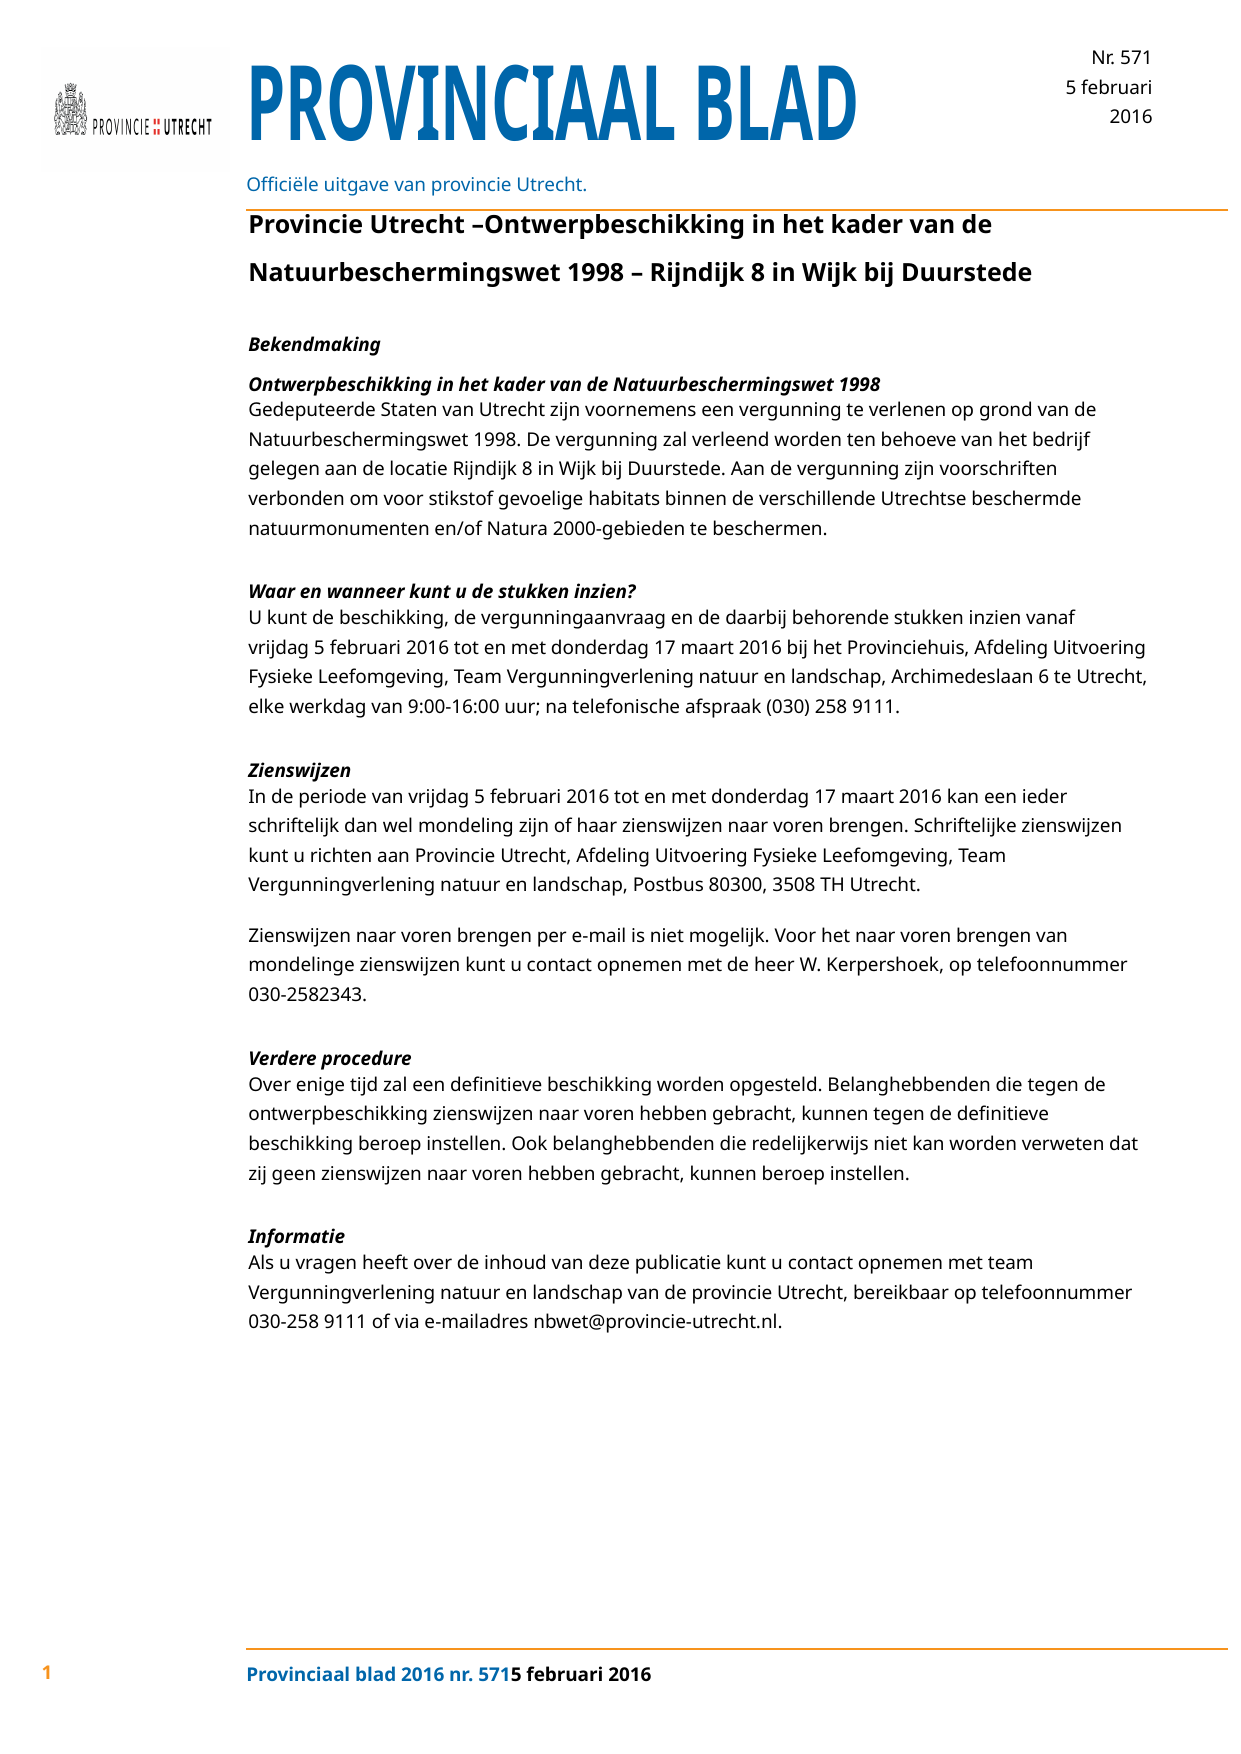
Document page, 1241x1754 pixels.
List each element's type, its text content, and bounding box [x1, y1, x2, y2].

text U kunt de beschikking, de vergunningaanvraag en de daarbij behorende stukken inzien vanaf vrijdag 5 februari 2016 tot en met donderdag 17 maart 2016 bij het Provinciehuis, Afdeling Uitvoering Fysieke Leefomgeving, Team Vergunningverlening natuur en landschap, Archimedeslaan 6 te Utrecht, elke werkdag van 9:00-16:00 uur; na telefonische afspraak (030) 258 9111. [248, 604, 1152, 719]
text Bekendmaking [248, 331, 1152, 357]
text Ontwerpbeschikking in het kader van de Natuurbeschermingswet 1998 [248, 371, 1152, 396]
text Als u vragen heeft over de inhoud van deze publicatie kunt u contact opnemen met team Vergunningverlening natuur en landschap van de provincie Utrecht, bereikbaar op telefoonnummer 030-258 9111 of via e-mailadres nbwet@provincie-utrecht.nl. [248, 1249, 1152, 1334]
text Zienswijzen naar voren brengen per e-mail is niet mogelijk. Voor het naar voren brengen van mondelinge zienswijzen kunt u contact opnemen met de heer W. Kerpershoek, op telefoonnummer 030-2582343. [248, 922, 1152, 1007]
text Informatie [248, 1224, 1152, 1249]
text Over enige tijd zal een definitieve beschikking worden opgesteld. Belanghebbenden die tegen de ontwerpbeschikking zienswijzen naar voren hebben gebracht, kunnen tegen de definitieve beschikking beroep instellen. Ook belanghebbenden die redelijkerwijs niet kan worden verweten dat zij geen zienswijzen naar voren hebben gebracht, kunnen beroep instellen. [248, 1071, 1152, 1185]
picture [41, 47, 231, 172]
text Verdere procedure [248, 1045, 1152, 1071]
text In de periode van vrijdag 5 februari 2016 tot en met donderdag 17 maart 2016 kan een ieder schriftelijk dan wel mondeling zijn of haar zienswijzen naar voren brengen. Schriftelijke zienswijzen kunt u richten aan Provincie Utrecht, Afdeling Uitvoering Fysieke Leefomgeving, Team Vergunningverlening natuur en landschap, Postbus 80300, 3508 TH Utrecht. [248, 783, 1152, 897]
text Zienswijzen [248, 757, 1152, 783]
text Gedeputeerde Staten van Utrecht zijn voornemens een vergunning te verlenen op grond van de Natuurbeschermingswet 1998. De vergunning zal verleend worden ten behoeve van het bedrijf gelegen aan de locatie Rijndijk 8 in Wijk bij Duurstede. Aan de vergunning zijn voorschriften verbonden om voor stikstof gevoelige habitats binnen de verschillende Utrechtse beschermde natuurmonumenten en/of Natura 2000-gebieden te beschermen. [248, 396, 1152, 541]
text Waar en wanneer kunt u de stukken inzien? [248, 579, 1152, 604]
text Provincie Utrecht –Ontwerpbeschikking in het kader van de Natuurbeschermingswet 1998 – Rijndijk 8 in Wijk bij Duurstede [248, 211, 1152, 288]
